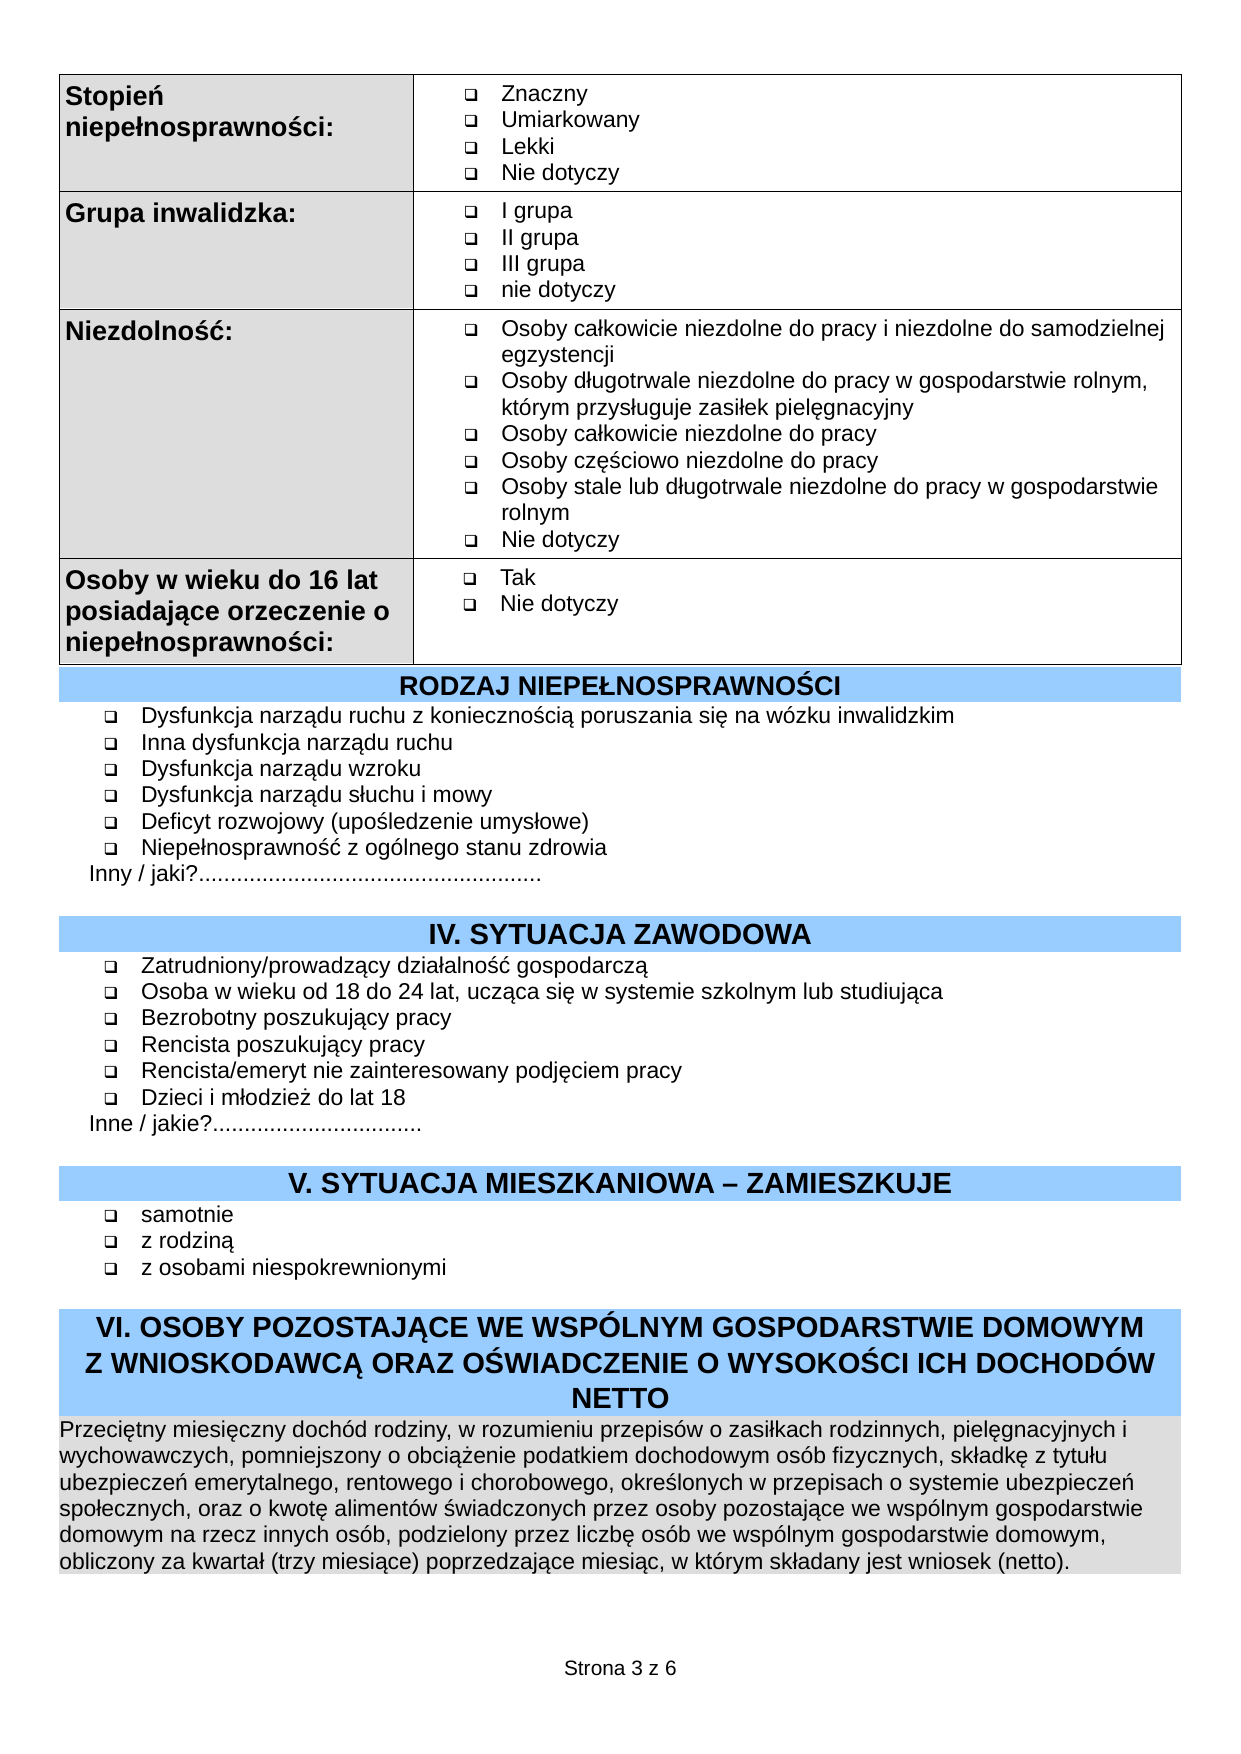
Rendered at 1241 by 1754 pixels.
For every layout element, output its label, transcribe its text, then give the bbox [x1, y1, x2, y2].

table_cell Osoby w wieku do 16 lat posiadające orzeczenie o niepełnosprawności: [60, 559, 413, 663]
list Deficyt rozwojowy (upośledzenie umysłowe) [103, 808, 1181, 834]
list Rencista/emeryt nie zainteresowany podjęciem pracy [103, 1057, 1181, 1083]
text Inne / jakie?................................. [88, 1110, 1181, 1136]
table_cell Znaczny Umiarkowany Lekki Nie dotyczy [414, 75, 1181, 191]
list z osobami niespokrewnionymi [103, 1254, 1181, 1280]
list Dysfunkcja narządu słuchu i mowy [103, 781, 1181, 808]
table_cell Stopień niepełnosprawności: [60, 75, 413, 191]
table_cell I grupa II grupa III grupa nie dotyczy [414, 192, 1181, 308]
list Dysfunkcja narządu ruchu z koniecznością poruszania się na wózku inwalidzkim [103, 702, 1181, 729]
subtitle RODZAJ NIEPEŁNOSPRAWNOŚCI [59, 667, 1181, 702]
list Rencista poszukujący pracy [103, 1031, 1181, 1057]
subtitle VI. OSOBY POZOSTAJĄCE WE WSPÓLNYM GOSPODARSTWIE DOMOWYM Z WNIOSKODAWCĄ ORAZ OŚWIADCZENIE O WYSOKOŚCI ICH DOCHODÓW NETTO [59, 1309, 1181, 1416]
table_cell Osoby całkowicie niezdolne do pracy i niezdolne do samodzielnej egzystencji Osoby długotrwale niezdolne do pracy w gospodarstwie rolnym, którym przysługuje zasiłek pielęgnacyjny Osoby całkowicie niezdolne do pracy Osoby częściowo niezdolne do pracy Osoby stale lub długotrwale niezdolne do pracy w gospodarstwie rolnym Nie dotyczy [414, 310, 1181, 558]
list Inna dysfunkcja narządu ruchu [103, 729, 1181, 755]
subtitle V. SYTUACJA MIESZKANIOWA – ZAMIESZKUJE [59, 1166, 1181, 1201]
table_cell Grupa inwalidzka: [60, 192, 413, 308]
list Dysfunkcja narządu wzroku [103, 755, 1181, 781]
list samotnie [103, 1201, 1181, 1227]
list Niepełnosprawność z ogólnego stanu zdrowia [103, 834, 1181, 860]
subtitle IV. SYTUACJA ZAWODOWA [59, 916, 1181, 952]
list Osoba w wieku od 18 do 24 lat, ucząca się w systemie szkolnym lub studiująca [103, 978, 1181, 1004]
table_cell Tak Nie dotyczy [414, 559, 1181, 663]
list Zatrudniony/prowadzący działalność gospodarczą [103, 952, 1181, 978]
list z rodziną [103, 1227, 1181, 1254]
text Przeciętny miesięczny dochód rodziny, w rozumieniu przepisów o zasiłkach rodzinnych, pielęgnacyjnych i wychowawczych, pomniejszony o obciążenie podatkiem dochodowym osób fizycznych, składkę z tytułu ubezpieczeń emerytalnego, rentowego i chorobowego, określonych w przepisach o systemie ubezpieczeń społecznych, oraz o kwotę alimentów świadczonych przez osoby pozostające we wspólnym gospodarstwie domowym na rzecz innych osób, podzielony przez liczbę osób we wspólnym gospodarstwie domowym, obliczony za kwartał (trzy miesiące) poprzedzające miesiąc, w którym składany jest wniosek (netto). [59, 1416, 1181, 1574]
text Inny / jaki?...................................................... [88, 860, 1181, 887]
table_cell Niezdolność: [60, 310, 413, 558]
list Bezrobotny poszukujący pracy [103, 1004, 1181, 1031]
list Dzieci i młodzież do lat 18 [103, 1083, 1181, 1110]
